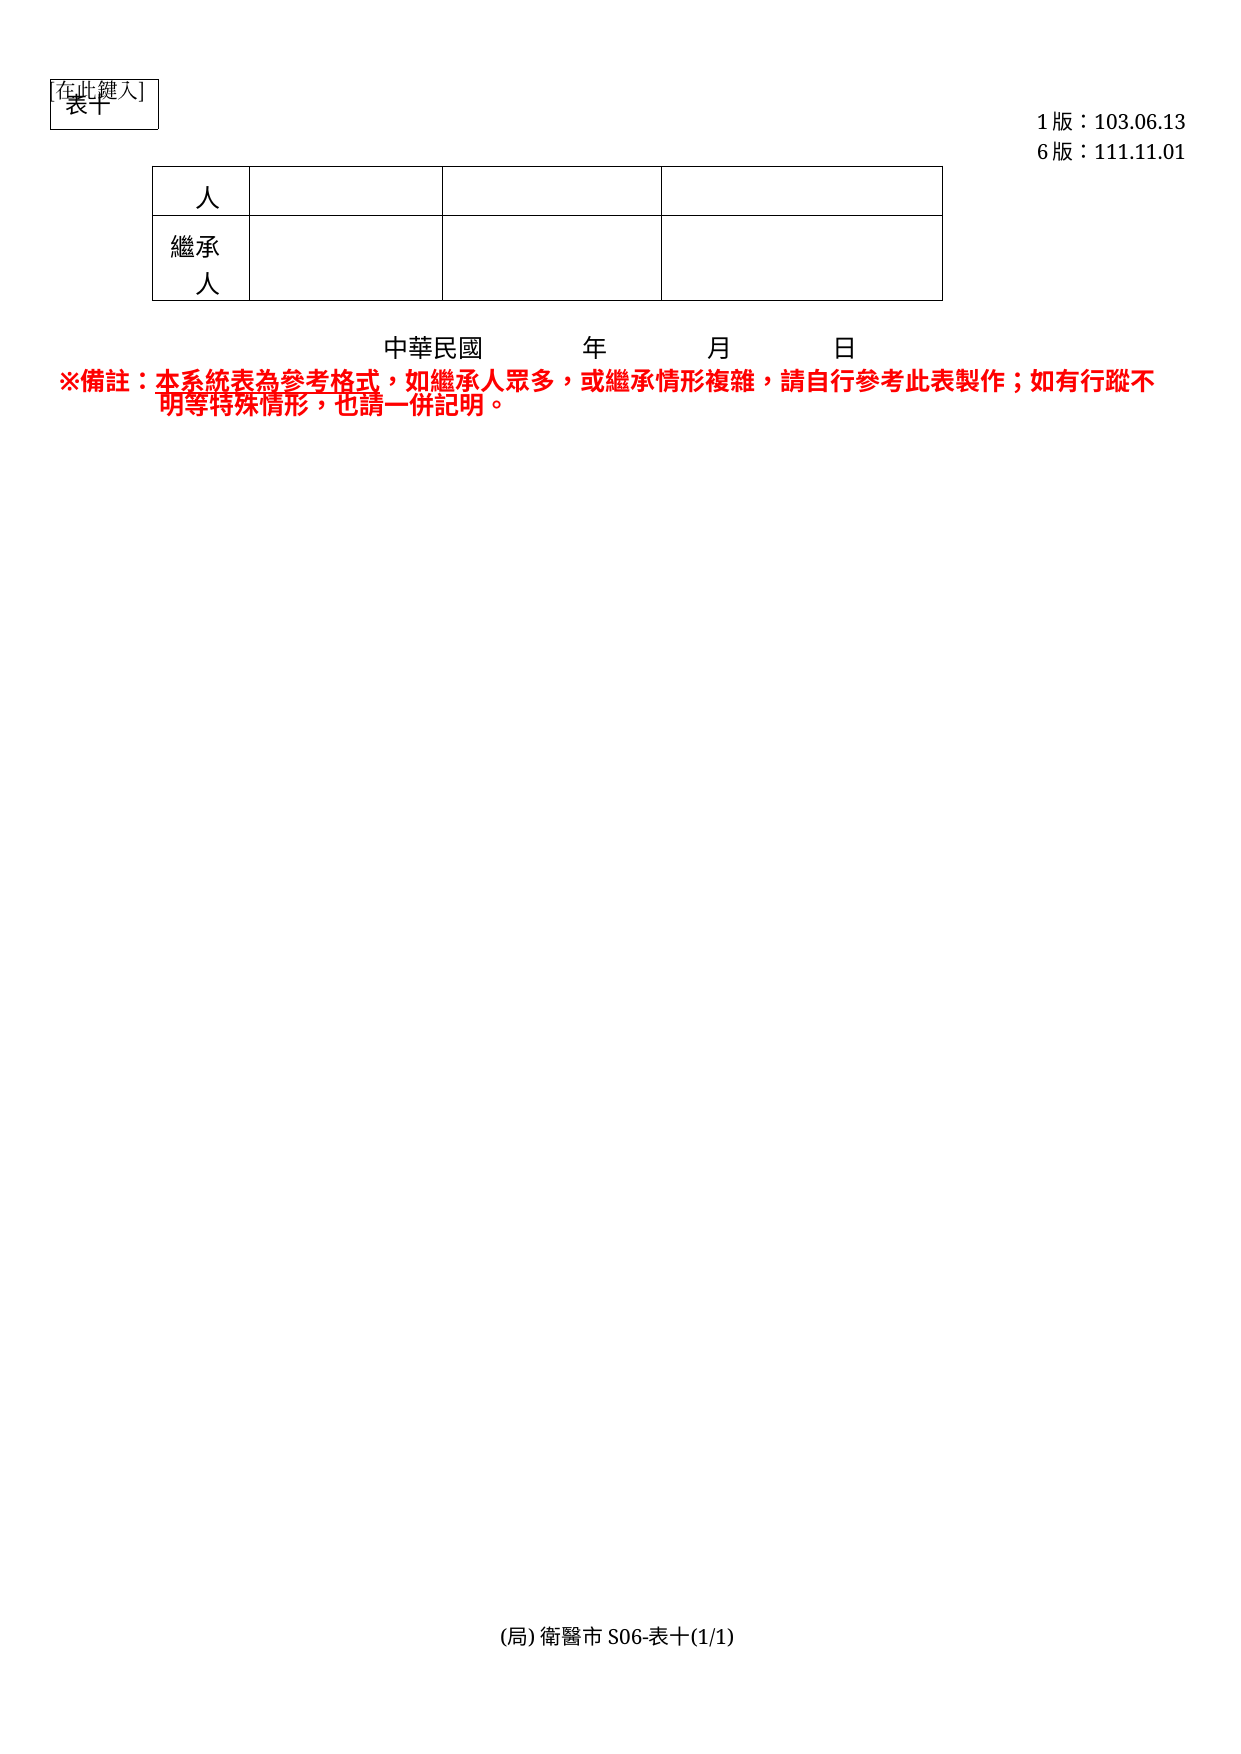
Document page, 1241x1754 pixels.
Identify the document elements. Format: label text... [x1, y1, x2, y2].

table_cell [250, 167, 442, 215]
text ※備註：本系統表為參考格式，如繼承人眾多，或繼承情形複雜，請自行參考此表製作；如有行蹤不明等特殊情形，也請一併記明。 [59, 369, 1161, 422]
table_cell 人 [153, 167, 249, 215]
table_cell [443, 167, 661, 215]
table_cell [662, 167, 942, 215]
table_cell 繼承人 [153, 216, 249, 300]
table_cell [662, 216, 942, 300]
table_cell [443, 216, 661, 300]
text 中華民國 年 月 日 [54, 334, 1186, 363]
table_cell [250, 216, 442, 300]
